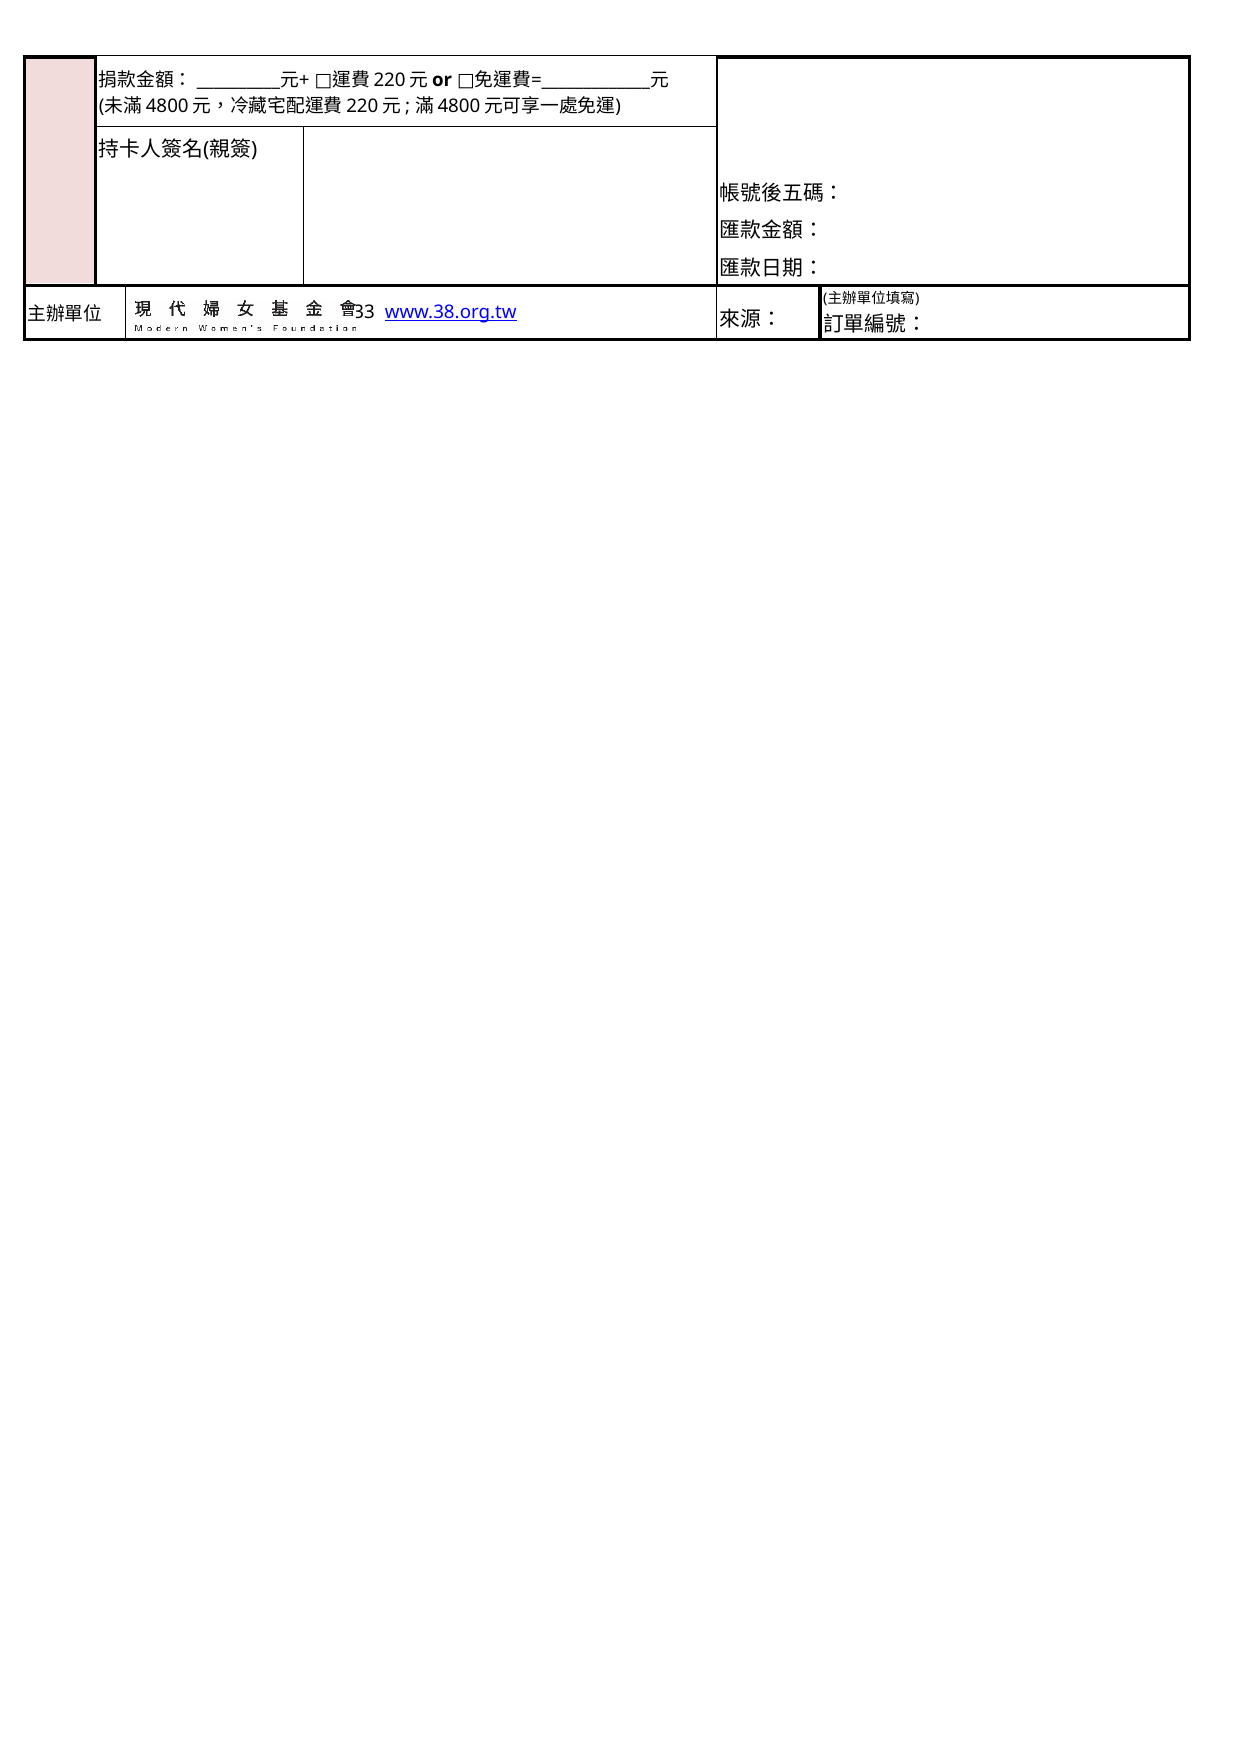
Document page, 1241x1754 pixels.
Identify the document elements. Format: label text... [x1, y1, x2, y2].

picture [135, 300, 356, 331]
table_cell [26, 59, 94, 283]
table_cell 捐款金額： __________元+ □運費220元or □免運費=_____________元 (未滿4800元，冷藏宅配運費220元 ; 滿4800元可享一處免運) [97, 56, 716, 126]
table_cell 主辦單位 [26, 287, 125, 338]
table_cell (主辦單位填寫) 訂單編號： [822, 287, 1188, 338]
table_cell [1191, 126, 1240, 283]
table_cell □ATM轉帳 匯款人： 帳號後五碼： 匯款金額： 匯款日期： 銀行：台北富邦銀行 南門分行(代號012) 戶名：財團法人現代婦女教育基金會 帳號：00-510-210-900177 [718, 59, 1188, 283]
table_cell 持卡人簽名(親簽) [97, 127, 303, 283]
table_cell 02-2391-7133 www.38.org.tw [126, 287, 716, 338]
table_cell [1191, 55, 1240, 126]
table_cell [304, 127, 716, 283]
table_cell [1191, 284, 1240, 338]
table_cell 來源： [717, 287, 818, 338]
